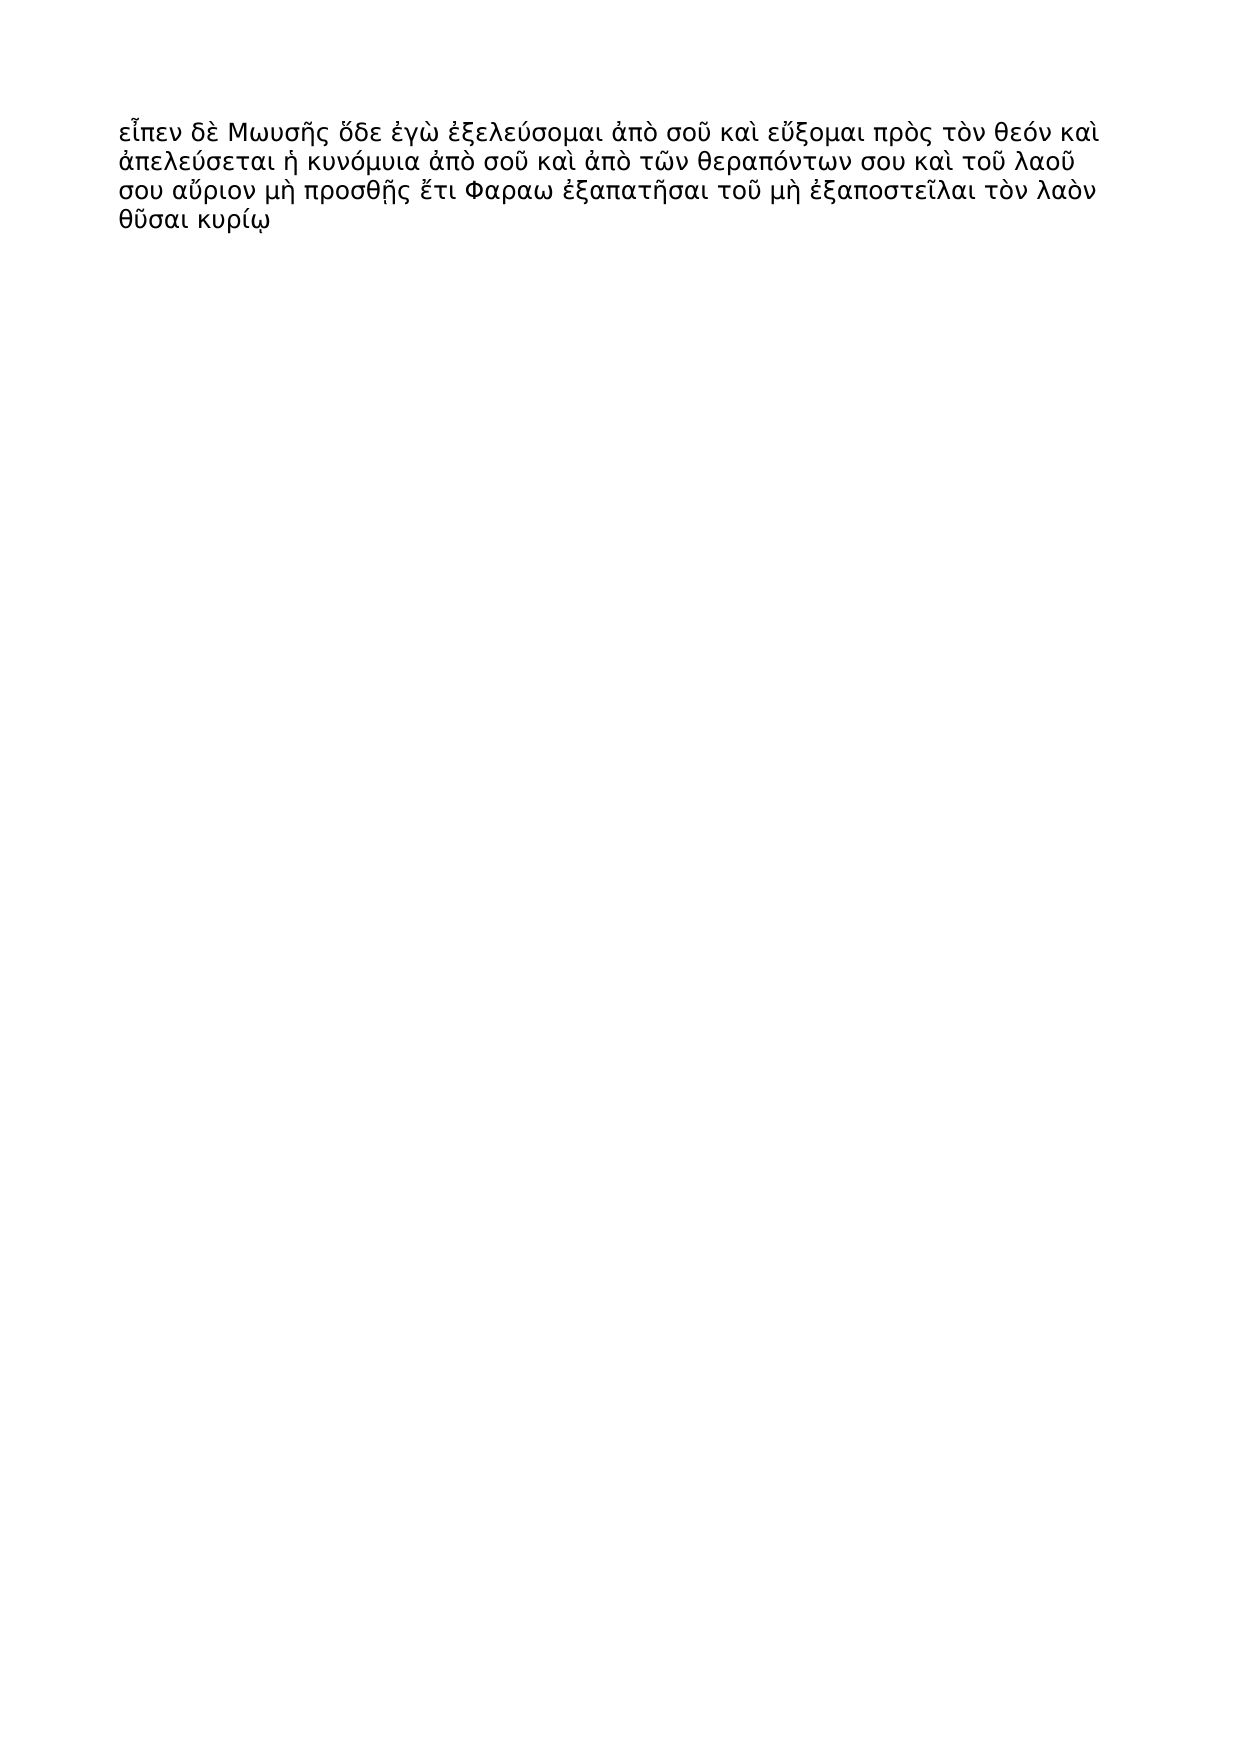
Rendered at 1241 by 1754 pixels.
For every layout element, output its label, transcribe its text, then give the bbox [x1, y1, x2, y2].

text εἶπεν δὲ Μωυσῆς ὅδε ἐγὼ ἐξελεύσομαι ἀπὸ σοῦ καὶ εὔξομαι πρὸς τὸν θεόν καὶ ἀπελεύσεται ἡ κυνόμυια ἀπὸ σοῦ καὶ ἀπὸ τῶν θεραπόντων σου καὶ τοῦ λαοῦ σου αὔριον μὴ προσθῇς ἔτι Φαραω ἐξαπατῆσαι τοῦ μὴ ἐξαποστεῖλαι τὸν λαὸν θῦσαι κυρίῳ [118, 118, 1122, 235]
